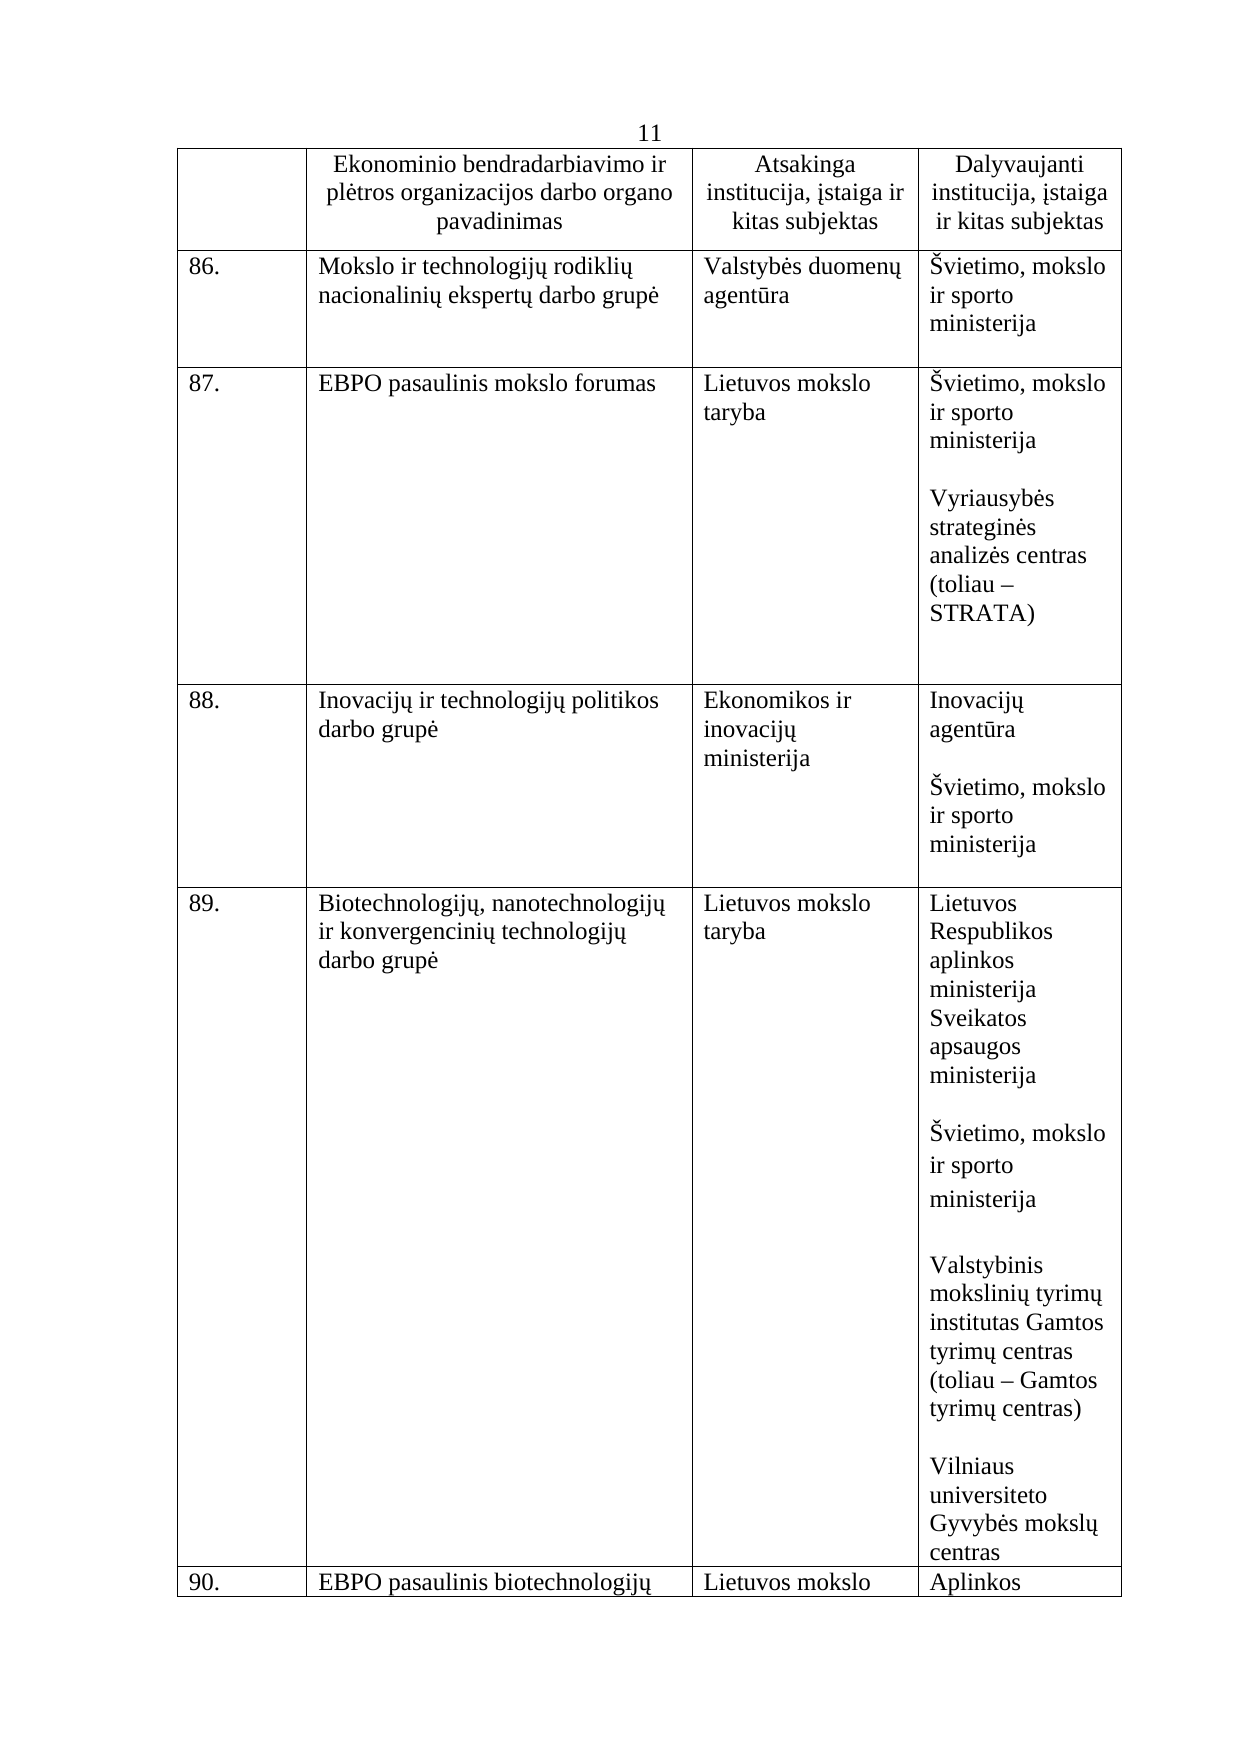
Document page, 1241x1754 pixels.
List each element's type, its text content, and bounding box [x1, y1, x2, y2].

table_cell Biotechnologijų, nanotechnologijų ir konvergencinių technologijų darbo grupė [307, 888, 692, 1566]
table_cell 86. [178, 251, 306, 367]
table_cell Mokslo ir technologijų rodiklių nacionalinių ekspertų darbo grupė [307, 251, 692, 367]
table_header Atsakinga institucija, įstaiga ir kitas subjektas [693, 149, 918, 250]
table_cell Lietuvos mokslo taryba [693, 368, 918, 684]
table_header Dalyvaujanti institucija, įstaiga ir kitas subjektas [919, 149, 1121, 250]
table_cell Švietimo, mokslo ir sporto ministerija [919, 251, 1121, 367]
table_cell Aplinkos [919, 1567, 1121, 1596]
table_cell 87. [178, 368, 306, 684]
table_header Ekonominio bendradarbiavimo ir plėtros organizacijos darbo organo pavadinimas [307, 149, 692, 250]
table_cell Lietuvos mokslo [693, 1567, 918, 1596]
table_cell Inovacijų agentūra Švietimo, mokslo ir sporto ministerija [919, 685, 1121, 887]
table_cell Ekonomikos ir inovacijų ministerija [693, 685, 918, 887]
table_cell EBPO pasaulinis biotechnologijų [307, 1567, 692, 1596]
table_cell Švietimo, mokslo ir sporto ministerija Vyriausybės strateginės analizės centras (toliau – STRATA) [919, 368, 929, 684]
table_cell Lietuvos mokslo taryba [693, 888, 918, 1566]
table_cell 89. [178, 888, 306, 1566]
table_cell 90. [178, 1567, 306, 1596]
table_cell Valstybės duomenų agentūra [693, 251, 918, 367]
table_cell Švietimo, mokslo ir sporto ministerija Vyriausybės strateginės analizės centras (toliau – STRATA) [1110, 368, 1121, 684]
table_header [178, 149, 306, 250]
table_cell EBPO pasaulinis mokslo forumas [307, 368, 692, 684]
table_cell 88. [178, 685, 306, 887]
table_cell Inovacijų ir technologijų politikos darbo grupė [307, 685, 692, 887]
table_cell Lietuvos Respublikos aplinkos ministerija Sveikatos apsaugos ministerija Švietimo, mokslo ir sporto ministerija Valstybinis mokslinių tyrimų institutas Gamtos tyrimų centras (toliau – Gamtos tyrimų centras) Vilniaus universiteto Gyvybės mokslų centras [919, 888, 1121, 1566]
